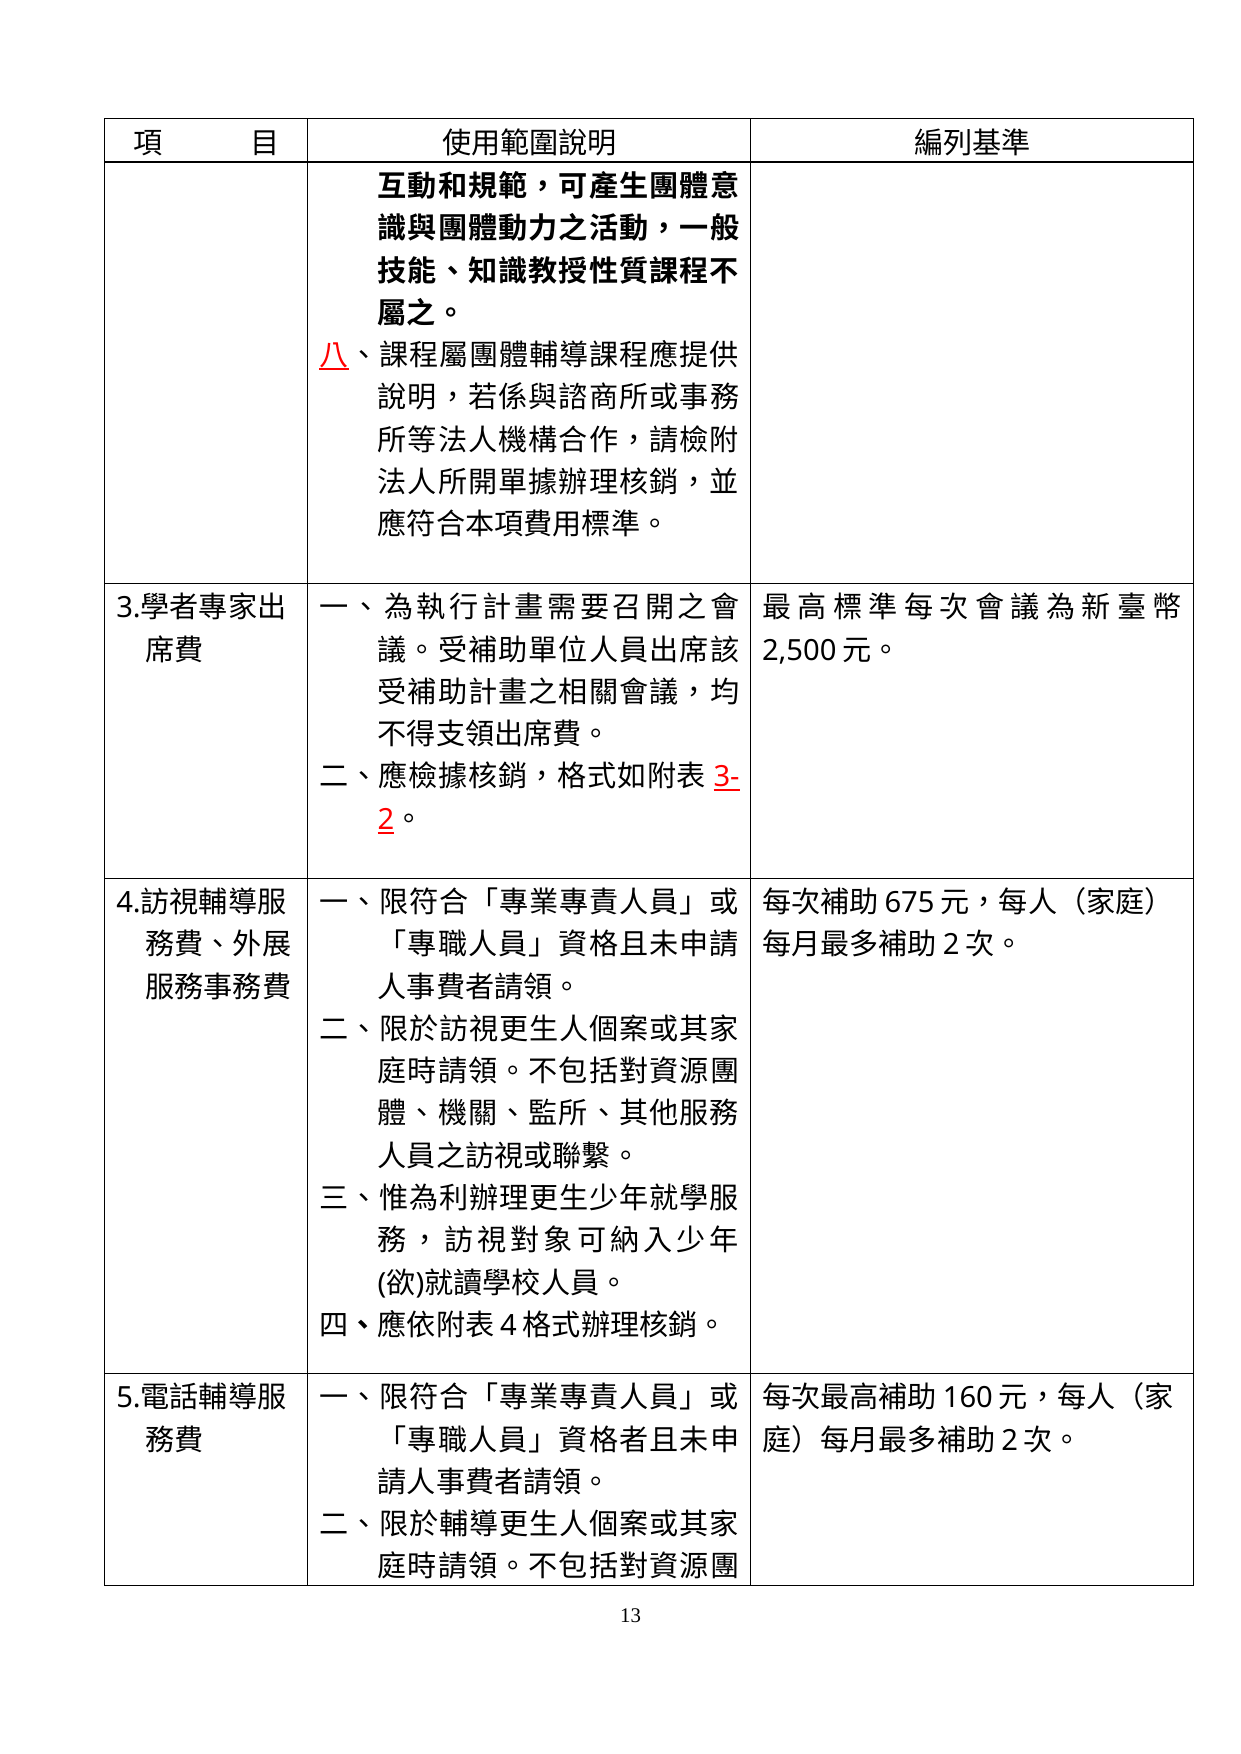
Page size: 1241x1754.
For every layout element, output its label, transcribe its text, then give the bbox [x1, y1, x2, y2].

table_cell 4.訪視輔導服務費、外展服務事務費 [105, 879, 307, 1373]
table_cell 一、限符合「專業專責人員」或「專職人員」資格者且未申請人事費者請領。 二、限於輔導更生人個案或其家庭時請領。不包括對資源團 [308, 1374, 750, 1585]
table_cell [751, 163, 1193, 583]
table_cell 每次最高補助160元，每人（家庭）每月最多補助2次。 [751, 1374, 1193, 1585]
table_cell 5.電話輔導服務費 [105, 1374, 307, 1585]
table_cell [105, 163, 307, 583]
table_cell 每次補助675元，每人（家庭）每月最多補助2次。 [751, 879, 1193, 1373]
table_header 編列基準 [751, 119, 1193, 161]
table_cell 3.學者專家出席費 [105, 584, 307, 877]
table_cell 互動和規範，可產生團體意識與團體動力之活動，一般技能、知識教授性質課程不屬之。 八、課程屬團體輔導課程應提供說明，若係與諮商所或事務所等法人機構合作，請檢附法人所開單據辦理核銷，並應符合本項費用標準。 [308, 163, 750, 583]
table_cell 一、為執行計畫需要召開之會議。受補助單位人員出席該受補助計畫之相關會議，均不得支領出席費。 二、應檢據核銷，格式如附表3-2。 [308, 584, 750, 877]
table_header 項 目 [105, 119, 307, 161]
table_cell 一、限符合「專業專責人員」或「專職人員」資格且未申請人事費者請領。 二、限於訪視更生人個案或其家庭時請領。不包括對資源團體、機關、監所、其他服務人員之訪視或聯繫。 三、惟為利辦理更生少年就學服務，訪視對象可納入少年(欲)就讀學校人員。 四、應依附表4格式辦理核銷。 [308, 879, 750, 1373]
table_header 使用範圍說明 [308, 119, 750, 161]
table_cell 最高標準每次會議為新臺幣2,500元。 [751, 584, 1193, 877]
